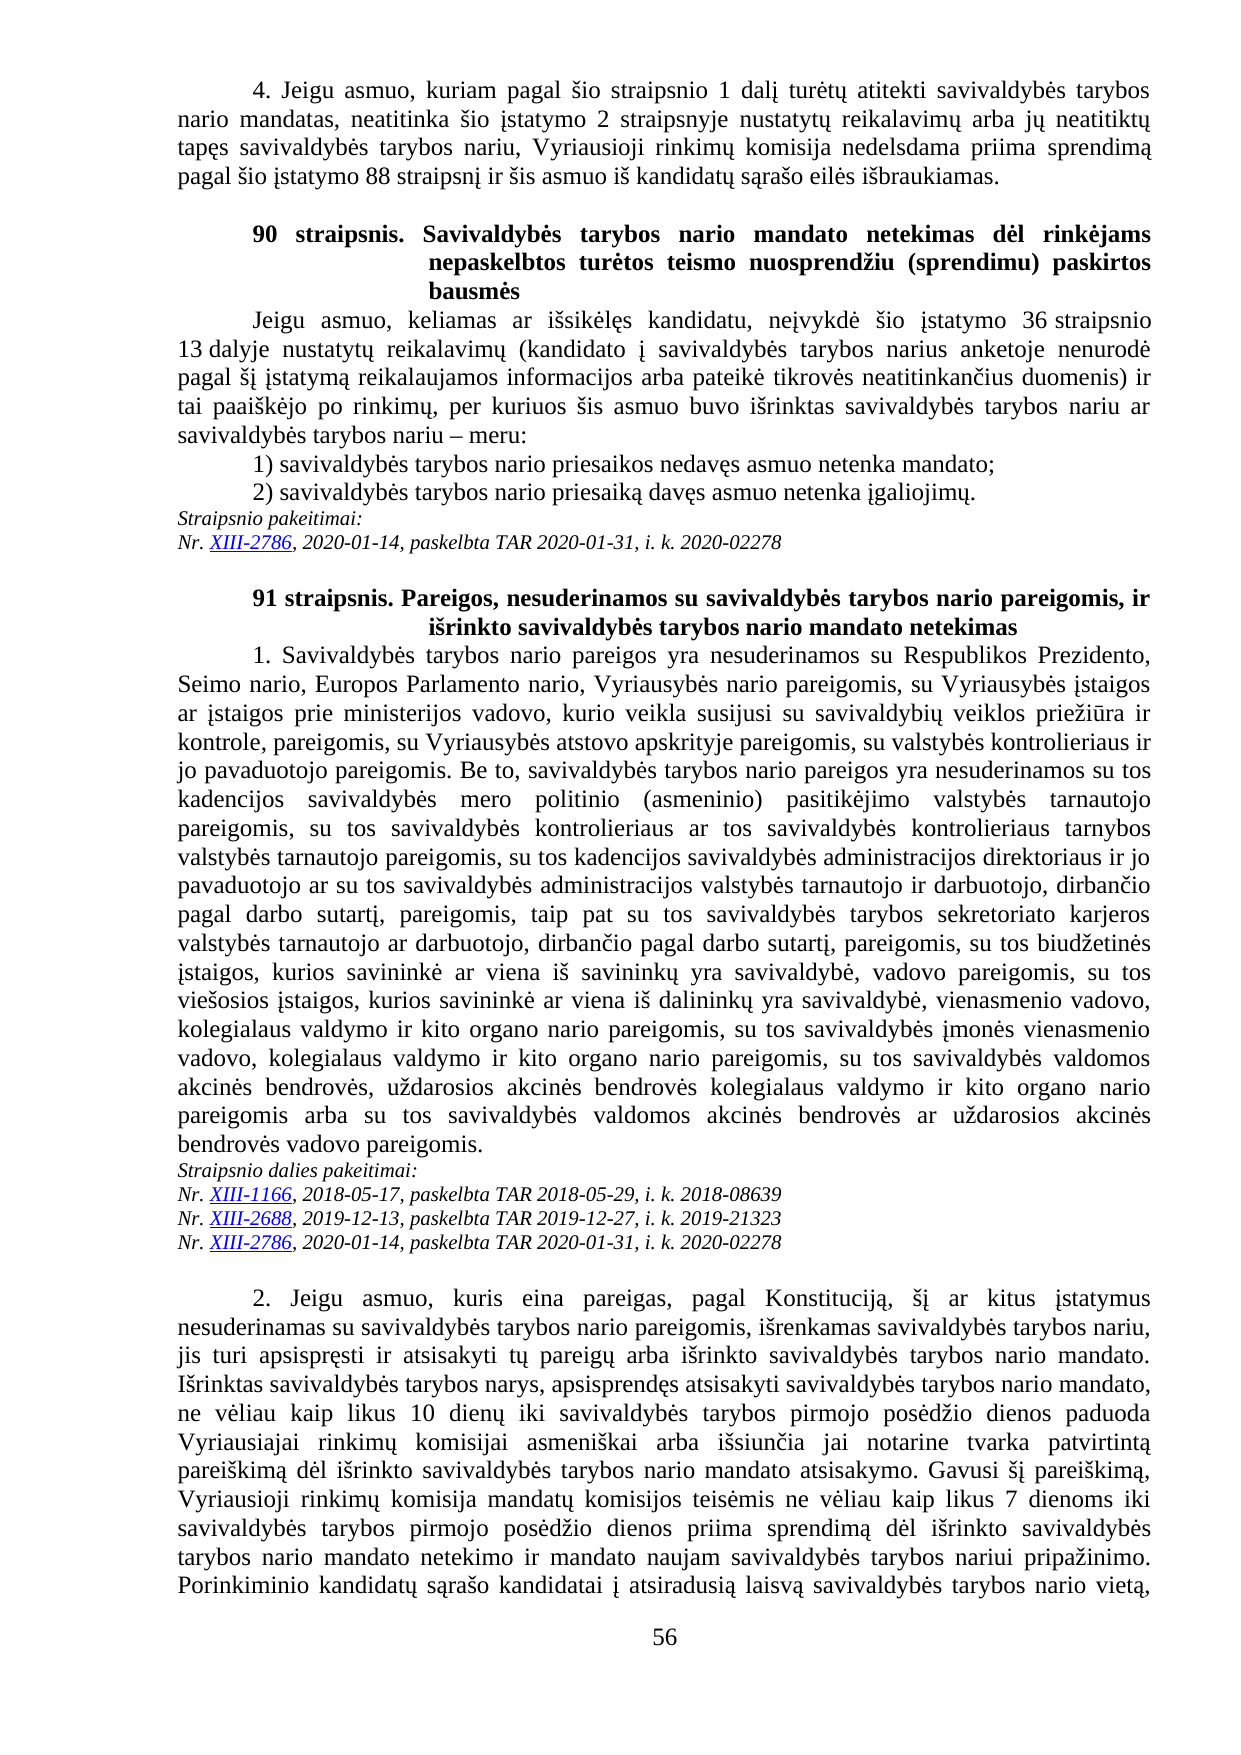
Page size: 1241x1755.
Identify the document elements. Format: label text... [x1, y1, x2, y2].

text Jeigu asmuo, keliamas ar išsikėlęs kandidatu, neįvykdė šio įstatymo 36 straipsnio 13 dalyje nustatytų reikalavimų (kandidato į savivaldybės tarybos narius anketoje nenurodė pagal šį įstatymą reikalaujamos informacijos arba pateikė tikrovės neatitinkančius duomenis) ir tai paaiškėjo po rinkimų, per kuriuos šis asmuo buvo išrinktas savivaldybės tarybos nariu ar savivaldybės tarybos nariu – meru: [177, 305, 1152, 449]
text Nr. XIII-2786, 2020-01-14, paskelbta TAR 2020-01-31, i. k. 2020-02278 [177, 1230, 1152, 1254]
text Straipsnio pakeitimai: [177, 506, 1152, 530]
text 1) savivaldybės tarybos nario priesaikos nedavęs asmuo netenka mandato; [177, 449, 1152, 477]
text 2. Jeigu asmuo, kuris eina pareigas, pagal Konstituciją, šį ar kitus įstatymus nesuderinamas su savivaldybės tarybos nario pareigomis, išrenkamas savivaldybės tarybos nariu, jis turi apsispręsti ir atsisakyti tų pareigų arba išrinkto savivaldybės tarybos nario mandato. Išrinktas savivaldybės tarybos narys, apsisprendęs atsisakyti savivaldybės tarybos nario mandato, ne vėliau kaip likus 10 dienų iki savivaldybės tarybos pirmojo posėdžio dienos paduoda Vyriausiajai rinkimų komisijai asmeniškai arba išsiunčia jai notarine tvarka patvirtintą pareiškimą dėl išrinkto savivaldybės tarybos nario mandato atsisakymo. Gavusi šį pareiškimą, Vyriausioji rinkimų komisija mandatų komisijos teisėmis ne vėliau kaip likus 7 dienoms iki savivaldybės tarybos pirmojo posėdžio dienos priima sprendimą dėl išrinkto savivaldybės tarybos nario mandato netekimo ir mandato naujam savivaldybės tarybos nariui pripažinimo. Porinkiminio kandidatų sąrašo kandidatai į atsiradusią laisvą savivaldybės tarybos nario vietą, [177, 1283, 1152, 1599]
text Nr. XIII-1166, 2018-05-17, paskelbta TAR 2018-05-29, i. k. 2018-08639 [177, 1182, 1152, 1206]
text 2) savivaldybės tarybos nario priesaiką davęs asmuo netenka įgaliojimų. [177, 477, 1152, 506]
text 91 straipsnis. Pareigos, nesuderinamos su savivaldybės tarybos nario pareigomis, ir išrinkto savivaldybės tarybos nario mandato netekimas [252, 583, 1152, 641]
text Nr. XIII-2688, 2019-12-13, paskelbta TAR 2019-12-27, i. k. 2019-21323 [177, 1206, 1152, 1230]
text Straipsnio dalies pakeitimai: [177, 1158, 1152, 1182]
text 90 straipsnis. Savivaldybės tarybos nario mandato netekimas dėl rinkėjams nepaskelbtos turėtos teismo nuosprendžiu (sprendimu) paskirtos bausmės [252, 219, 1152, 305]
text 4. Jeigu asmuo, kuriam pagal šio straipsnio 1 dalį turėtų atitekti savivaldybės tarybos nario mandatas, neatitinka šio įstatymo 2 straipsnyje nustatytų reikalavimų arba jų neatitiktų tapęs savivaldybės tarybos nariu, Vyriausioji rinkimų komisija nedelsdama priima sprendimą pagal šio įstatymo 88 straipsnį ir šis asmuo iš kandidatų sąrašo eilės išbraukiamas. [177, 75, 1152, 190]
text 1. Savivaldybės tarybos nario pareigos yra nesuderinamos su Respublikos Prezidento, Seimo nario, Europos Parlamento nario, Vyriausybės nario pareigomis, su Vyriausybės įstaigos ar įstaigos prie ministerijos vadovo, kurio veikla susijusi su savivaldybių veiklos priežiūra ir kontrole, pareigomis, su Vyriausybės atstovo apskrityje pareigomis, su valstybės kontrolieriaus ir jo pavaduotojo pareigomis. Be to, savivaldybės tarybos nario pareigos yra nesuderinamos su tos kadencijos savivaldybės mero politinio (asmeninio) pasitikėjimo valstybės tarnautojo pareigomis, su tos savivaldybės kontrolieriaus ar tos savivaldybės kontrolieriaus tarnybos valstybės tarnautojo pareigomis, su tos kadencijos savivaldybės administracijos direktoriaus ir jo pavaduotojo ar su tos savivaldybės administracijos valstybės tarnautojo ir darbuotojo, dirbančio pagal darbo sutartį, pareigomis, taip pat su tos savivaldybės tarybos sekretoriato karjeros valstybės tarnautojo ar darbuotojo, dirbančio pagal darbo sutartį, pareigomis, su tos biudžetinės įstaigos, kurios savininkė ar viena iš savininkų yra savivaldybė, vadovo pareigomis, su tos viešosios įstaigos, kurios savininkė ar viena iš dalininkų yra savivaldybė, vienasmenio vadovo, kolegialaus valdymo ir kito organo nario pareigomis, su tos savivaldybės įmonės vienasmenio vadovo, kolegialaus valdymo ir kito organo nario pareigomis, su tos savivaldybės valdomos akcinės bendrovės, uždarosios akcinės bendrovės kolegialaus valdymo ir kito organo nario pareigomis arba su tos savivaldybės valdomos akcinės bendrovės ar uždarosios akcinės bendrovės vadovo pareigomis. [177, 641, 1152, 1158]
text Nr. XIII-2786, 2020-01-14, paskelbta TAR 2020-01-31, i. k. 2020-02278 [177, 530, 1152, 554]
